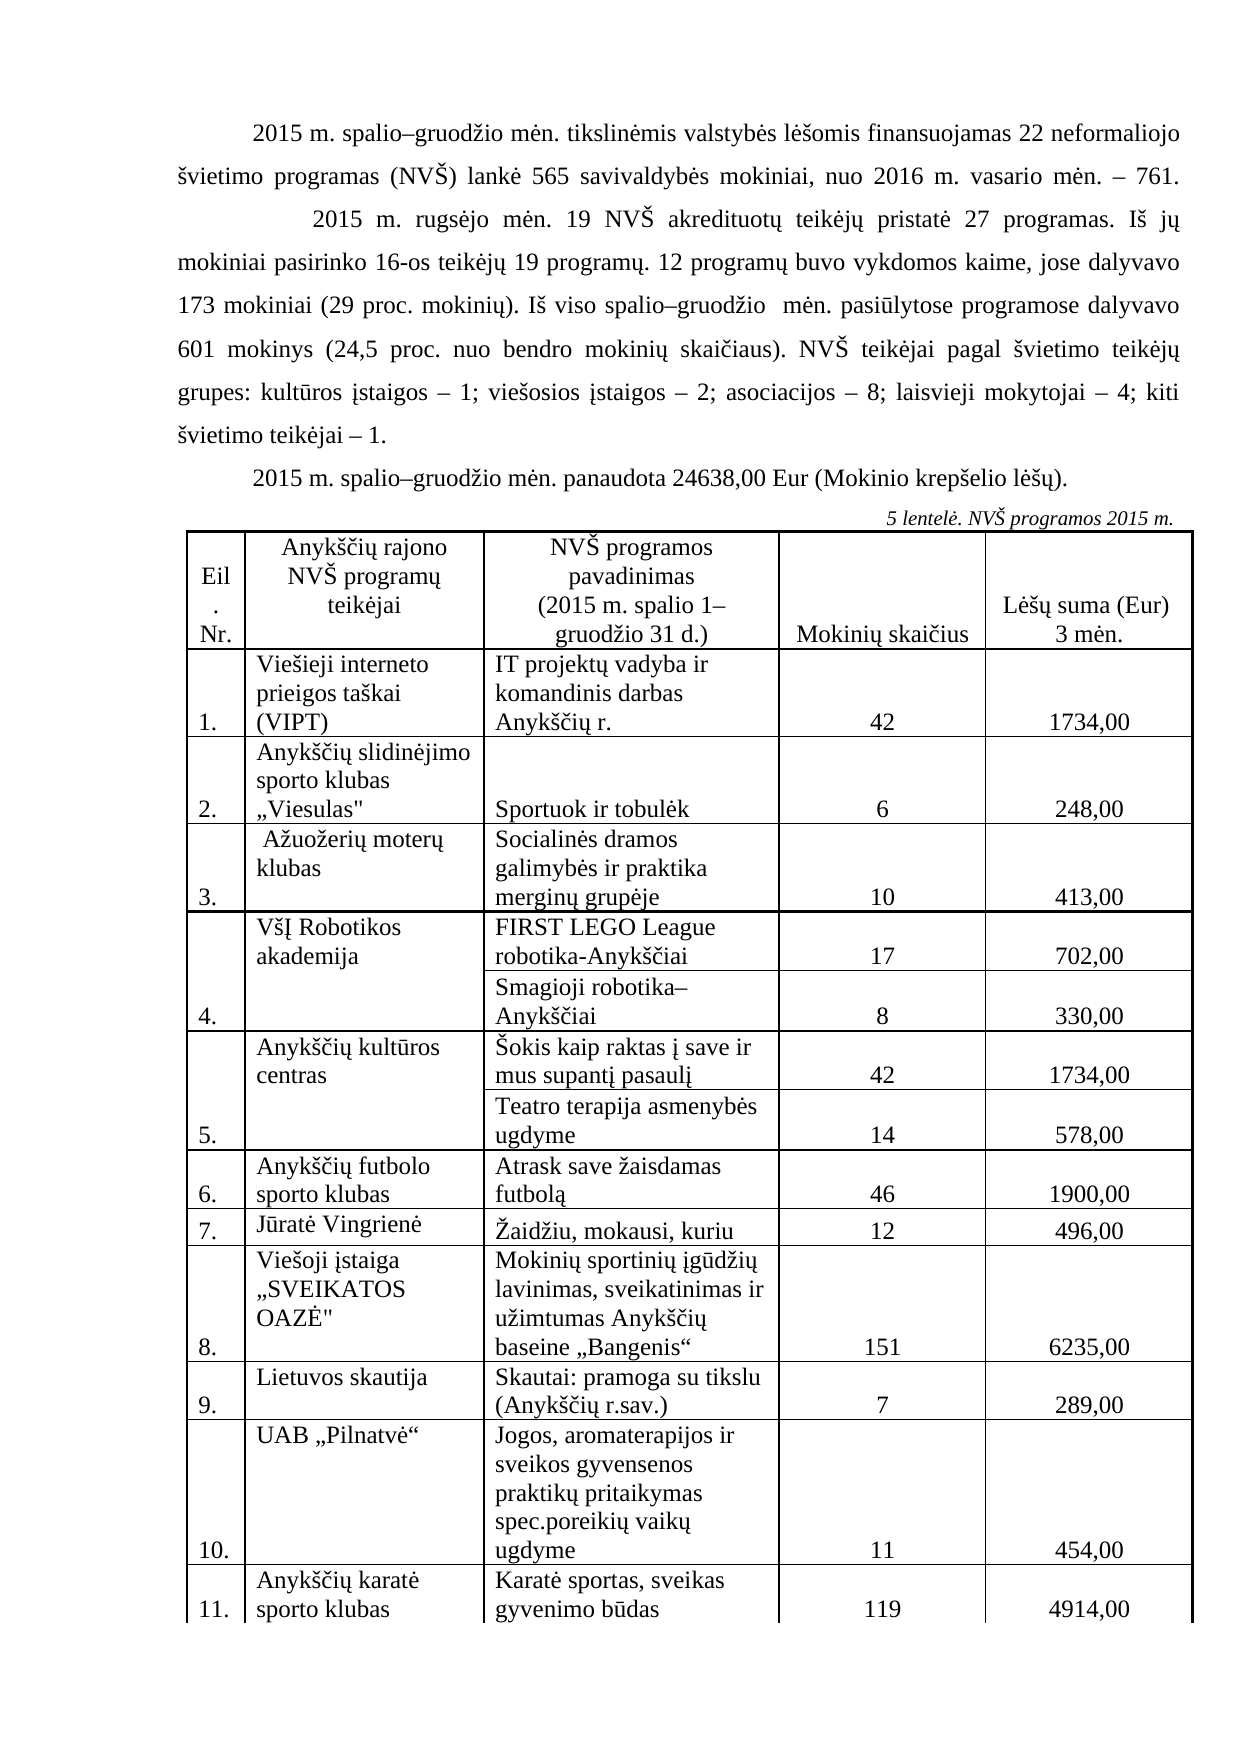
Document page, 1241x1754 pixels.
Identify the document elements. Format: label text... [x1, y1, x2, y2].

table_cell 496,00 [986, 1209, 1191, 1244]
table_cell 17 [780, 913, 985, 970]
table_cell 6 [780, 737, 985, 823]
table_cell 5. [188, 1032, 244, 1149]
table_cell IT projektų vadyba ir komandinis darbas Anykščių r. [485, 650, 778, 736]
table_cell 10. [188, 1420, 244, 1564]
table_cell 14 [780, 1090, 985, 1149]
table_cell 578,00 [986, 1090, 1191, 1149]
table_cell Anykščių slidinėjimo sporto klubas „Viesulas" [246, 737, 483, 823]
table_cell 4914,00 [986, 1565, 1191, 1622]
table_cell Teatro terapija asmenybės ugdyme [485, 1090, 778, 1149]
table_cell 454,00 [986, 1420, 1191, 1564]
table_cell Viešoji įstaiga „SVEIKATOS OAZĖ" [246, 1246, 483, 1361]
table_header Mokinių skaičius [780, 533, 985, 647]
table_cell 8. [188, 1246, 244, 1361]
table_cell 7 [780, 1362, 985, 1419]
table_header Lėšų suma (Eur) 3 mėn. [986, 533, 1191, 647]
table_cell 11 [780, 1420, 985, 1564]
table_cell 10 [780, 824, 985, 910]
table_cell 702,00 [986, 913, 1191, 970]
table_cell VšĮ Robotikos akademija [246, 913, 483, 1029]
table_cell 6. [188, 1151, 244, 1208]
table_cell Skautai: pramoga su tikslu (Anykščių r.sav.) [485, 1362, 778, 1419]
table_cell 4. [188, 913, 244, 1029]
table_cell Anykščių futbolo sporto klubas [246, 1151, 483, 1208]
table_cell 330,00 [986, 971, 1191, 1029]
table_cell Jogos, aromaterapijos ir sveikos gyvensenos praktikų pritaikymas spec.poreikių vaikų ugdyme [485, 1420, 778, 1564]
table_cell Mokinių sportinių įgūdžių lavinimas, sveikatinimas ir užimtumas Anykščių baseine „Bangenis“ [485, 1246, 778, 1361]
table_cell Ažuožerių moterų klubas [246, 824, 483, 910]
table_cell 1734,00 [986, 1032, 1191, 1089]
table_cell Socialinės dramos galimybės ir praktika merginų grupėje [485, 824, 778, 910]
table_cell 42 [780, 650, 985, 736]
table_cell Atrask save žaisdamas futbolą [485, 1151, 778, 1208]
table_cell 11. [188, 1565, 244, 1622]
table_header Eil. Nr. [188, 533, 244, 647]
table_cell Šokis kaip raktas į save ir mus supantį pasaulį [485, 1032, 778, 1089]
table_cell 1734,00 [986, 650, 1191, 736]
text 2015 m. spalio–gruodžio mėn. tikslinėmis valstybės lėšomis finansuojamas 22 neformaliojo švietimo programas (NVŠ) lankė 565 savivaldybės mokiniai, nuo 2016 m. vasario mėn. – 761. 2015 m. rugsėjo mėn. 19 NVŠ akredituotų teikėjų pristatė 27 programas. Iš jų mokiniai pasirinko 16-os teikėjų 19 programų. 12 programų buvo vykdomos kaime, jose dalyvavo 173 mokiniai (29 proc. mokinių). Iš viso spalio–gruodžio mėn. pasiūlytose programose dalyvavo 601 mokinys (24,5 proc. nuo bendro mokinių skaičiaus). NVŠ teikėjai pagal švietimo teikėjų grupes: kultūros įstaigos – 1; viešosios įstaigos – 2; asociacijos – 8; laisvieji mokytojai – 4; kiti švietimo teikėjai – 1. [177, 118, 1181, 449]
table_cell 119 [780, 1565, 985, 1622]
text 5 lentelė. NVŠ programos 2015 m. [177, 506, 1181, 530]
table_cell 151 [780, 1246, 985, 1361]
table_cell Lietuvos skautija [246, 1362, 483, 1419]
table_cell 7. [188, 1209, 244, 1244]
table_cell 289,00 [986, 1362, 1191, 1419]
table_cell 9. [188, 1362, 244, 1419]
table_cell Žaidžiu, mokausi, kuriu [485, 1209, 778, 1244]
table_cell Jūratė Vingrienė [246, 1209, 483, 1244]
table_cell Anykščių karatė sporto klubas [246, 1565, 483, 1622]
table_cell 46 [780, 1151, 985, 1208]
table_cell 2. [188, 737, 244, 823]
table_header NVŠ programos pavadinimas (2015 m. spalio 1–gruodžio 31 d.) [485, 533, 778, 647]
table_cell 1. [188, 650, 244, 736]
table_cell UAB „Pilnatvė“ [246, 1420, 483, 1564]
table_cell 12 [780, 1209, 985, 1244]
table_cell 3. [188, 824, 244, 910]
table_cell 42 [780, 1032, 985, 1089]
table_cell 6235,00 [986, 1246, 1191, 1361]
table_cell 248,00 [986, 737, 1191, 823]
table_cell Viešieji interneto prieigos taškai (VIPT) [246, 650, 483, 736]
table_header Anykščių rajono NVŠ programų teikėjai [246, 533, 483, 647]
table_cell 1900,00 [986, 1151, 1191, 1208]
table_cell 413,00 [986, 824, 1191, 910]
table_cell FIRST LEGO League robotika-Anykščiai [485, 913, 778, 970]
table_cell 8 [780, 971, 985, 1029]
table_cell Karatė sportas, sveikas gyvenimo būdas [485, 1565, 778, 1622]
table_cell Anykščių kultūros centras [246, 1032, 483, 1149]
text 2015 m. spalio–gruodžio mėn. panaudota 24638,00 Eur (Mokinio krepšelio lėšų). [177, 463, 1181, 492]
table_cell Sportuok ir tobulėk [485, 737, 778, 823]
table_cell Smagioji robotika–Anykščiai [485, 971, 778, 1029]
